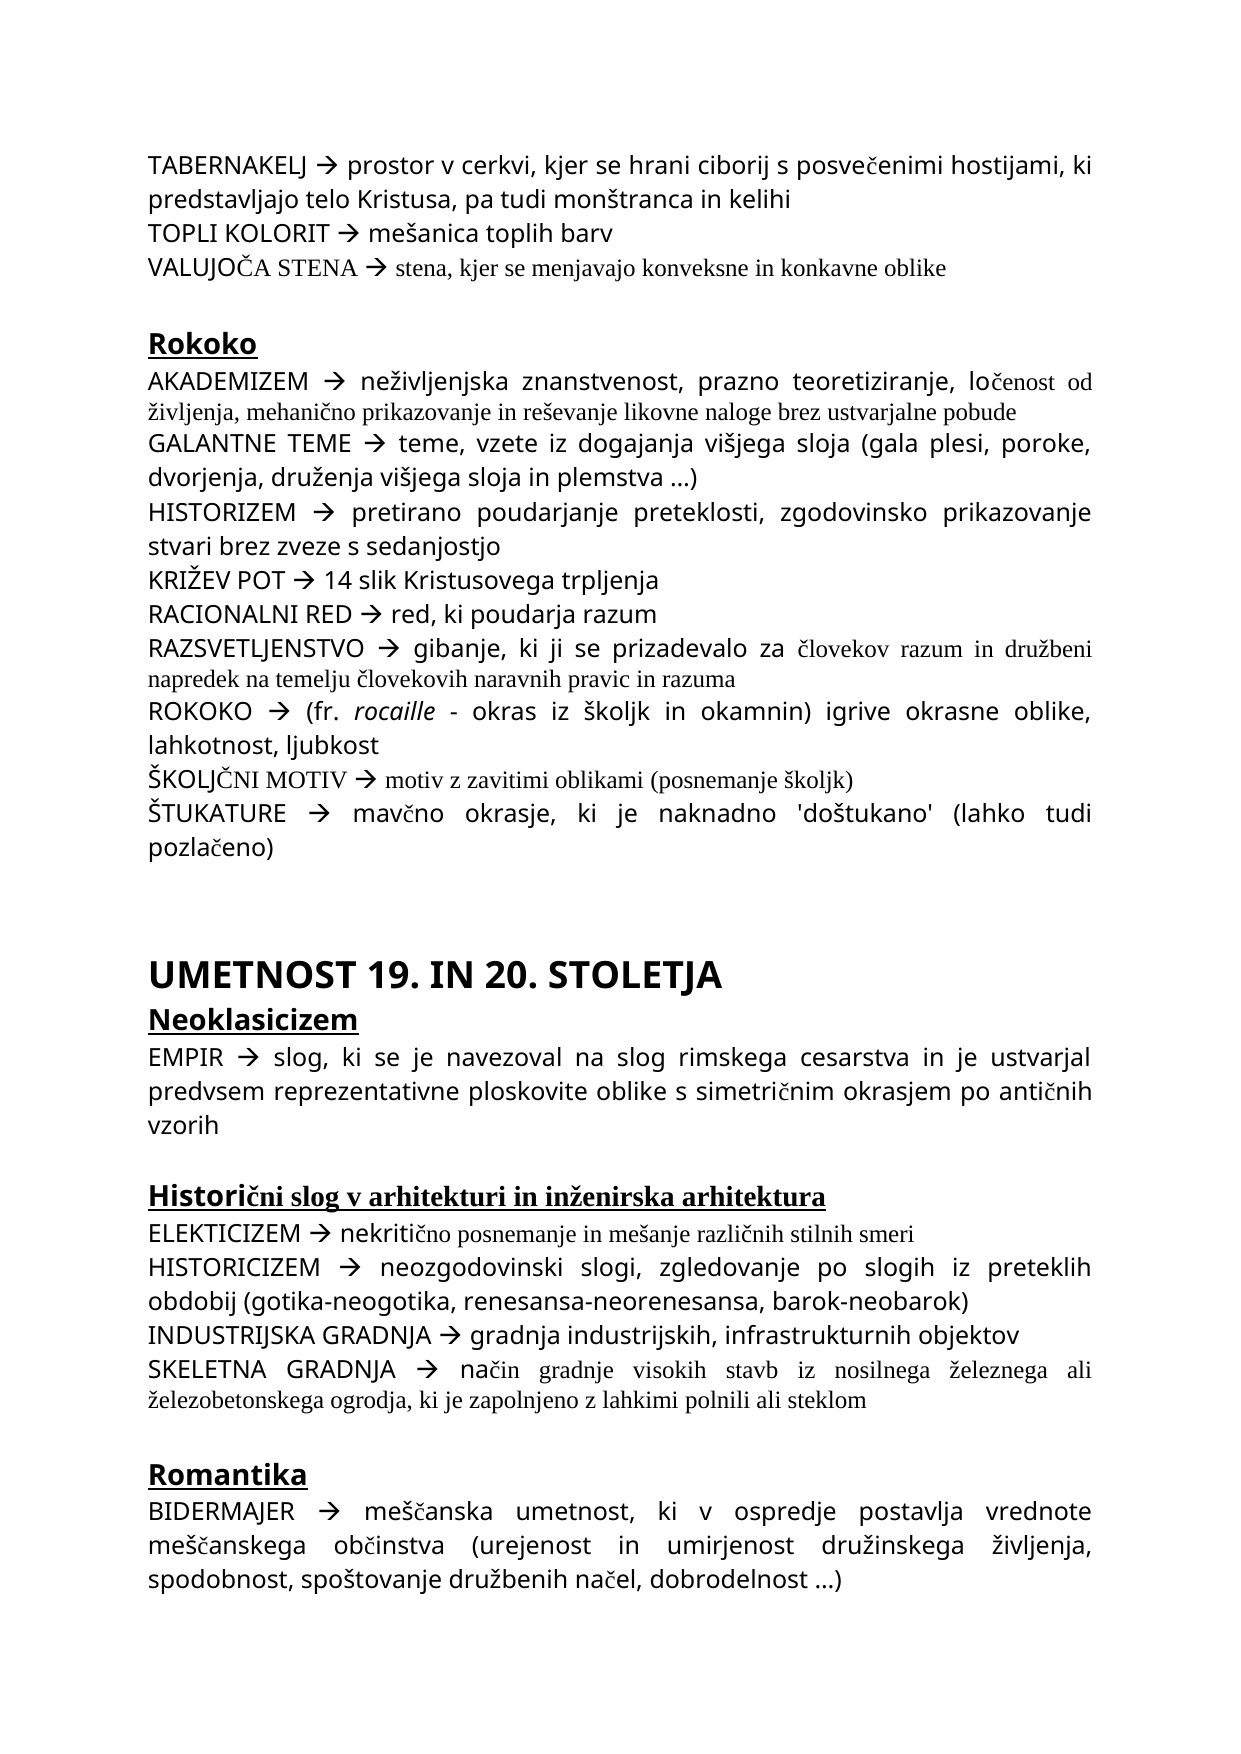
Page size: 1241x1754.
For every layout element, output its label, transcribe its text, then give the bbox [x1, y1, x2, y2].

text Rokoko [148, 323, 1093, 363]
text EMPIR  slog, ki se je navezoval na slog rimskega cesarstva in je ustvarjal predvsem reprezentativne ploskovite oblike s simetričnim okrasjem po antičnih vzorih [148, 1039, 1093, 1142]
text HISTORICIZEM  neozgodovinski slogi, zgledovanje po slogih iz preteklih obdobij (gotika-neogotika, renesansa-neorenesansa, barok-neobarok) [148, 1249, 1093, 1317]
text ELEKTICIZEM  nekritično posnemanje in mešanje različnih stilnih smeri [148, 1215, 1093, 1249]
text TOPLI KOLORIT  mešanica toplih barv [148, 216, 1093, 250]
text ROKOKO  (fr. rocaille - okras iz školjk in okamnin) igrive okrasne oblike, lahkotnost, ljubkost [148, 693, 1093, 761]
text KRIŽEV POT  14 slik Kristusovega trpljenja [148, 562, 1093, 596]
text ŠKOLJČNI MOTIV  motiv z zavitimi oblikami (posnemanje školjk) [148, 761, 1093, 795]
text RACIONALNI RED  red, ki poudarja razum [148, 596, 1093, 630]
text AKADEMIZEM  neživljenjska znanstvenost, prazno teoretiziranje, ločenost od življenja, mehanično prikazovanje in reševanje likovne naloge brez ustvarjalne pobude [148, 363, 1093, 426]
text VALUJOČA STENA  stena, kjer se menjavajo konveksne in konkavne oblike [148, 250, 1093, 284]
text TABERNAKELJ  prostor v cerkvi, kjer se hrani ciborij s posvečenimi hostijami, ki predstavljajo telo Kristusa, pa tudi monštranca in kelihi [148, 148, 1093, 216]
text Historični slog v arhitekturi in inženirska arhitektura [148, 1176, 1093, 1215]
text INDUSTRIJSKA GRADNJA  gradnja industrijskih, infrastrukturnih objektov [148, 1317, 1093, 1352]
text GALANTNE TEME  teme, vzete iz dogajanja višjega sloja (gala plesi, poroke, dvorjenja, druženja višjega sloja in plemstva …) [148, 426, 1093, 494]
text UMETNOST 19. IN 20. STOLETJA [148, 949, 1093, 1000]
text SKELETNA GRADNJA  način gradnje visokih stavb iz nosilnega železnega ali železobetonskega ogrodja, ki je zapolnjeno z lahkimi polnili ali steklom [148, 1352, 1093, 1414]
text HISTORIZEM  pretirano poudarjanje preteklosti, zgodovinsko prikazovanje stvari brez zveze s sedanjostjo [148, 494, 1093, 562]
text BIDERMAJER  meščanska umetnost, ki v ospredje postavlja vrednote meščanskega občinstva (urejenost in umirjenost družinskega življenja, spodobnost, spoštovanje družbenih načel, dobrodelnost …) [148, 1494, 1093, 1596]
text Neoklasicizem [148, 1000, 1093, 1039]
text ŠTUKATURE  mavčno okrasje, ki je naknadno 'doštukano' (lahko tudi pozlačeno) [148, 795, 1093, 863]
text RAZSVETLJENSTVO  gibanje, ki ji se prizadevalo za človekov razum in družbeni napredek na temelju človekovih naravnih pravic in razuma [148, 630, 1093, 693]
text Romantika [148, 1454, 1093, 1494]
